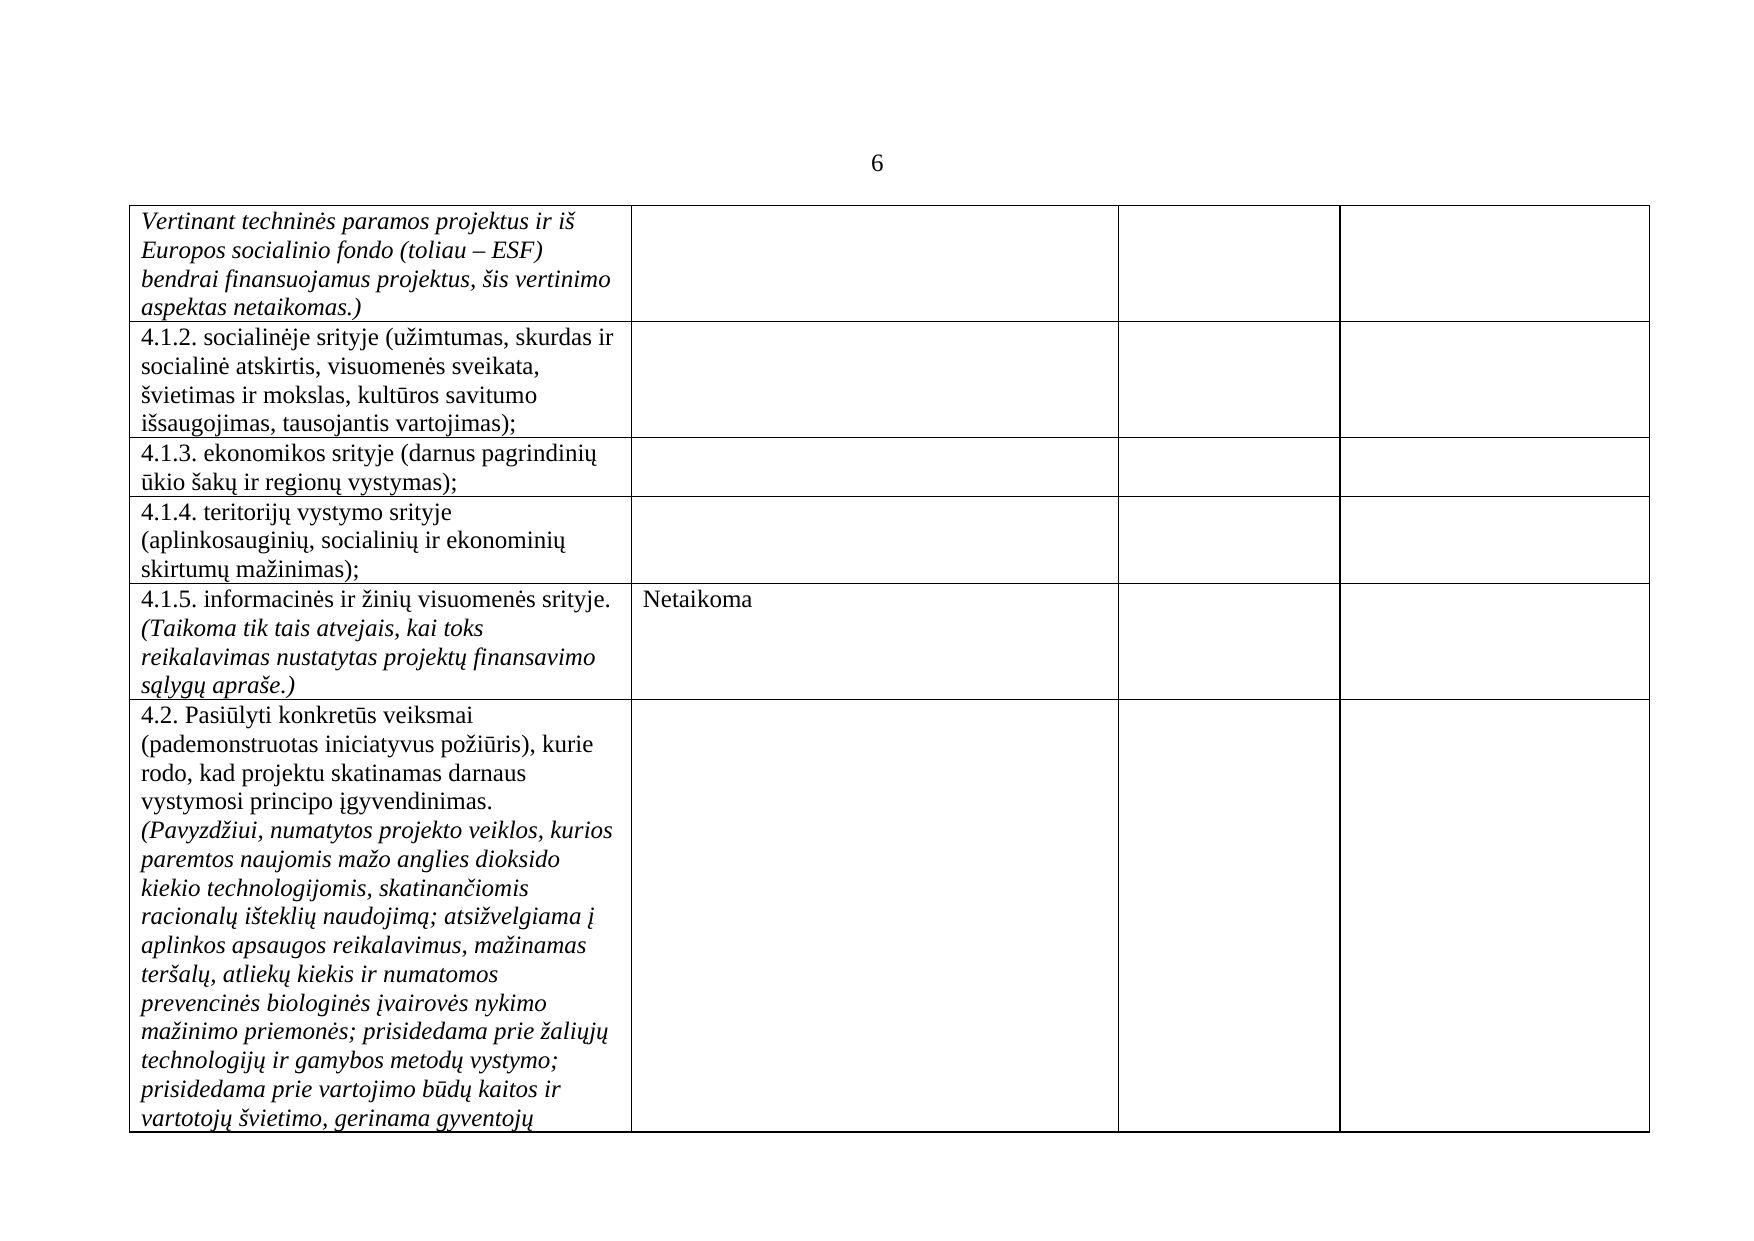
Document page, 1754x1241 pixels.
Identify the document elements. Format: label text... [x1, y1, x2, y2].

table_cell [1119, 700, 1339, 1131]
table_cell [632, 206, 1118, 321]
table_cell [1119, 206, 1339, 321]
table_cell [1341, 584, 1649, 699]
table_cell Netaikoma [632, 584, 1118, 699]
table_cell [1119, 322, 1339, 437]
table_cell 4.1.3. ekonomikos srityje (darnus pagrindinių ūkio šakų ir regionų vystymas); [130, 438, 631, 496]
table_cell [1119, 438, 1339, 496]
table_cell [1341, 497, 1649, 583]
table_cell [632, 438, 1118, 496]
table_cell [1341, 322, 1649, 437]
table_cell 4.1.4. teritorijų vystymo srityje (aplinkosauginių, socialinių ir ekonominių skirtumų mažinimas); [130, 497, 631, 583]
table_cell [1119, 497, 1339, 583]
table_cell 4.1.5. informacinės ir žinių visuomenės srityje. (Taikoma tik tais atvejais, kai toks reikalavimas nustatytas projektų finansavimo sąlygų apraše.) [130, 584, 631, 699]
table_cell [1341, 438, 1649, 496]
table_cell [1119, 584, 1339, 699]
table_cell 4.2. Pasiūlyti konkretūs veiksmai (pademonstruotas iniciatyvus požiūris), kurie rodo, kad projektu skatinamas darnaus vystymosi principo įgyvendinimas. (Pavyzdžiui, numatytos projekto veiklos, kurios paremtos naujomis mažo anglies dioksido kiekio technologijomis, skatinančiomis racionalų išteklių naudojimą; atsižvelgiama į aplinkos apsaugos reikalavimus, mažinamas teršalų, atliekų kiekis ir numatomos prevencinės biologinės įvairovės nykimo mažinimo priemonės; prisidedama prie žaliųjų technologijų ir gamybos metodų vystymo; prisidedama prie vartojimo būdų kaitos ir vartotojų švietimo, gerinama gyventojų [130, 700, 631, 1131]
table_cell [632, 700, 1118, 1131]
table_cell [1341, 700, 1649, 1131]
table_cell Vertinant techninės paramos projektus ir iš Europos socialinio fondo (toliau – ESF) bendrai finansuojamus projektus, šis vertinimo aspektas netaikomas.) [130, 206, 631, 321]
table_cell [632, 497, 1118, 583]
table_cell 4.1.2. socialinėje srityje (užimtumas, skurdas ir socialinė atskirtis, visuomenės sveikata, švietimas ir mokslas, kultūros savitumo išsaugojimas, tausojantis vartojimas); [130, 322, 631, 437]
table_cell [1341, 206, 1649, 321]
table_cell [632, 322, 1118, 437]
